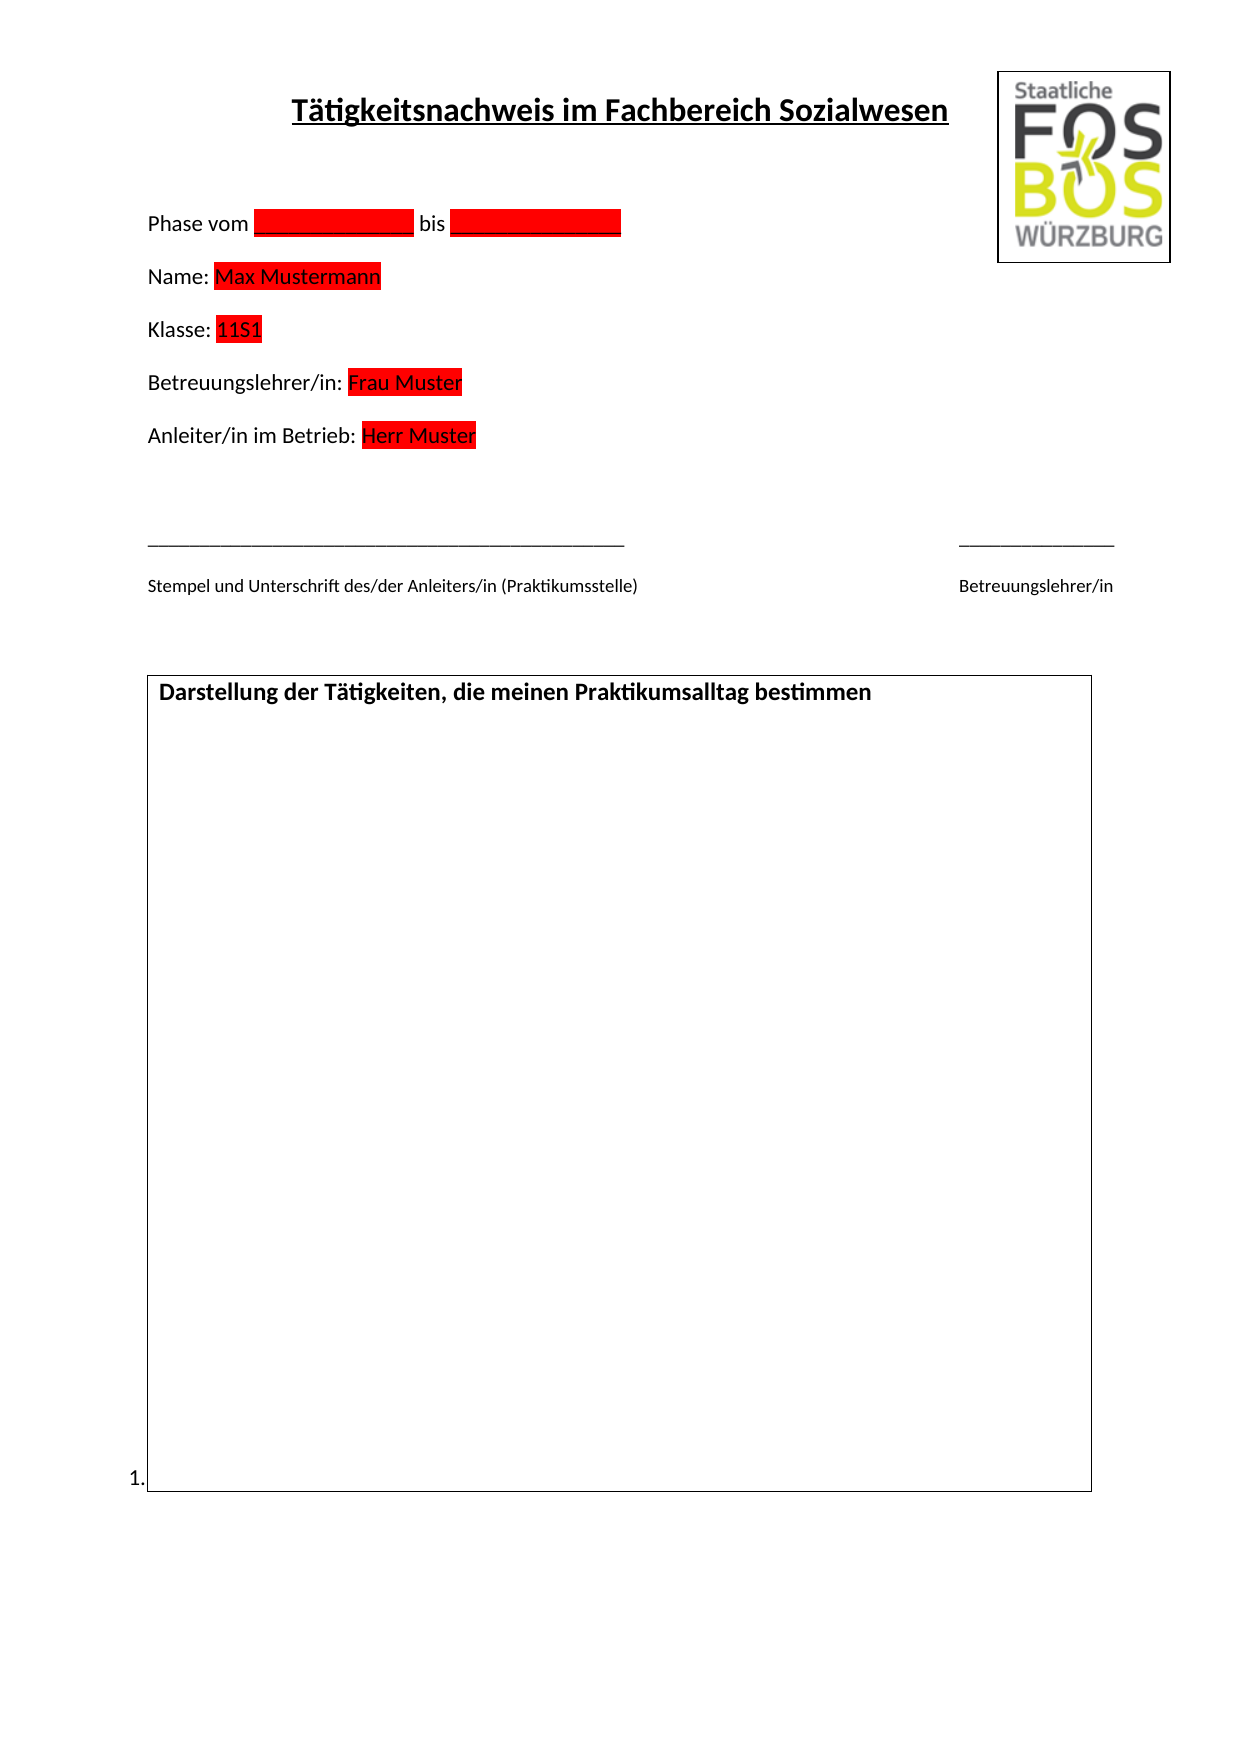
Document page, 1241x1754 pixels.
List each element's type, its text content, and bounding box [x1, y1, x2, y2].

text Phase vom ______________ bis _______________ [148, 209, 997, 237]
text Tätigkeitsnachweis im Fachbereich Sozialwesen [148, 89, 997, 129]
text Name: Max Mustermann [148, 262, 1093, 290]
text Stempel und Unterschrift des/der Anleiters/in (Praktikumsstelle) Betreuungslehrer/in [148, 574, 1136, 597]
text Anleiter/in im Betrieb: Herr Muster [148, 421, 1093, 449]
text Klasse: 11S1 [148, 315, 1093, 343]
text Betreuungslehrer/in: Frau Muster [148, 368, 1093, 396]
text ______________________________________________ _______________ [148, 524, 1136, 550]
text [999, 72, 1169, 262]
table_header Darstellung der Tätigkeiten, die meinen Praktikumsalltag bestimmen [148, 676, 1091, 1491]
